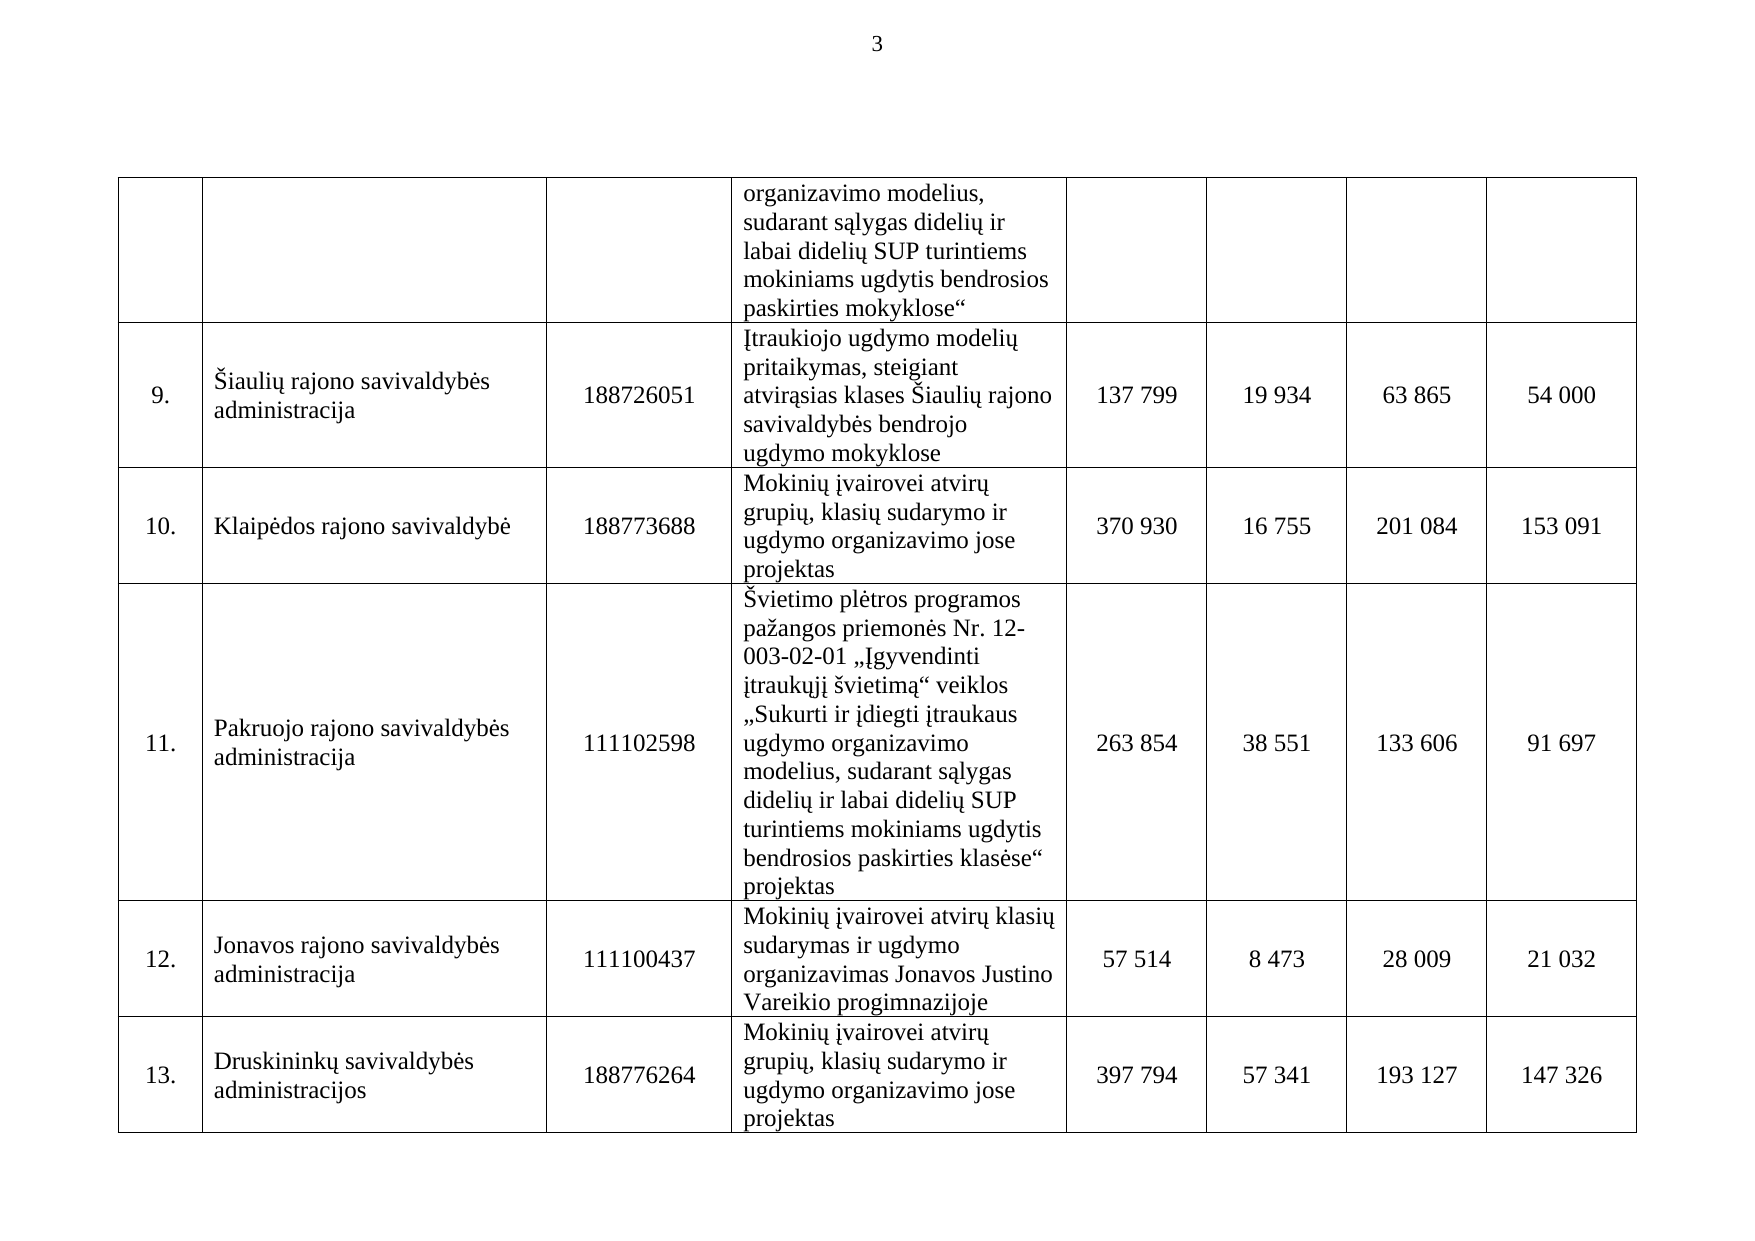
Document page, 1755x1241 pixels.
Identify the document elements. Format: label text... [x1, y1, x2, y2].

table_cell Mokinių įvairovei atvirų grupių, klasių sudarymo ir ugdymo organizavimo jose projektas [732, 468, 1066, 583]
table_cell 111102598 [547, 584, 731, 900]
table_cell [1487, 178, 1636, 322]
table_cell 16 755 [1207, 468, 1346, 583]
table_cell 11. [119, 584, 202, 900]
table_cell 21 032 [1487, 901, 1636, 1016]
table_cell Mokinių įvairovei atvirų grupių, klasių sudarymo ir ugdymo organizavimo jose projektas [732, 1017, 1066, 1132]
table_cell Pakruojo rajono savivaldybės administracija [203, 584, 546, 900]
table_cell [1067, 178, 1206, 322]
table_cell [1347, 178, 1486, 322]
table_cell Šiaulių rajono savivaldybės administracija [203, 323, 546, 467]
table_cell 188726051 [547, 323, 731, 467]
table_cell 193 127 [1347, 1017, 1486, 1132]
table_cell Švietimo plėtros programos pažangos priemonės Nr. 12-003-02-01 „Įgyvendinti įtraukųjį švietimą“ veiklos „Sukurti ir įdiegti įtraukaus ugdymo organizavimo modelius, sudarant sąlygas didelių ir labai didelių SUP turintiems mokiniams ugdytis bendrosios paskirties klasėse“ projektas [732, 584, 1066, 900]
table_cell 91 697 [1487, 584, 1636, 900]
table_cell 38 551 [1207, 584, 1346, 900]
table_cell [1207, 178, 1346, 322]
table_cell 8 473 [1207, 901, 1346, 1016]
table_cell [203, 178, 546, 322]
table_cell 63 865 [1347, 323, 1486, 467]
table_cell [119, 178, 202, 322]
table_cell 153 091 [1487, 468, 1636, 583]
table_cell 57 514 [1067, 901, 1206, 1016]
table_cell 111100437 [547, 901, 731, 1016]
table_cell 57 341 [1207, 1017, 1346, 1132]
table_cell 370 930 [1067, 468, 1206, 583]
table_cell Įtraukiojo ugdymo modelių pritaikymas, steigiant atvirąsias klases Šiaulių rajono savivaldybės bendrojo ugdymo mokyklose [732, 323, 1066, 467]
table_cell [547, 178, 731, 322]
table_cell 263 854 [1067, 584, 1206, 900]
table_cell 147 326 [1487, 1017, 1636, 1132]
table_cell organizavimo modelius, sudarant sąlygas didelių ir labai didelių SUP turintiems mokiniams ugdytis bendrosios paskirties mokyklose“ [732, 178, 1066, 322]
table_cell 28 009 [1347, 901, 1486, 1016]
table_cell Druskininkų savivaldybės administracijos [203, 1017, 546, 1132]
table_cell 19 934 [1207, 323, 1346, 467]
table_cell 10. [119, 468, 202, 583]
table_cell 188776264 [547, 1017, 731, 1132]
table_cell 133 606 [1347, 584, 1486, 900]
table_cell 201 084 [1347, 468, 1486, 583]
table_cell Mokinių įvairovei atvirų klasių sudarymas ir ugdymo organizavimas Jonavos Justino Vareikio progimnazijoje [732, 901, 1066, 1016]
table_cell 9. [119, 323, 202, 467]
table_cell 13. [119, 1017, 202, 1132]
table_cell 54 000 [1487, 323, 1636, 467]
table_cell Klaipėdos rajono savivaldybė [203, 468, 546, 583]
table_cell 12. [119, 901, 202, 1016]
table_cell Jonavos rajono savivaldybės administracija [203, 901, 546, 1016]
table_cell 137 799 [1067, 323, 1206, 467]
table_cell 188773688 [547, 468, 731, 583]
table_cell 397 794 [1067, 1017, 1206, 1132]
